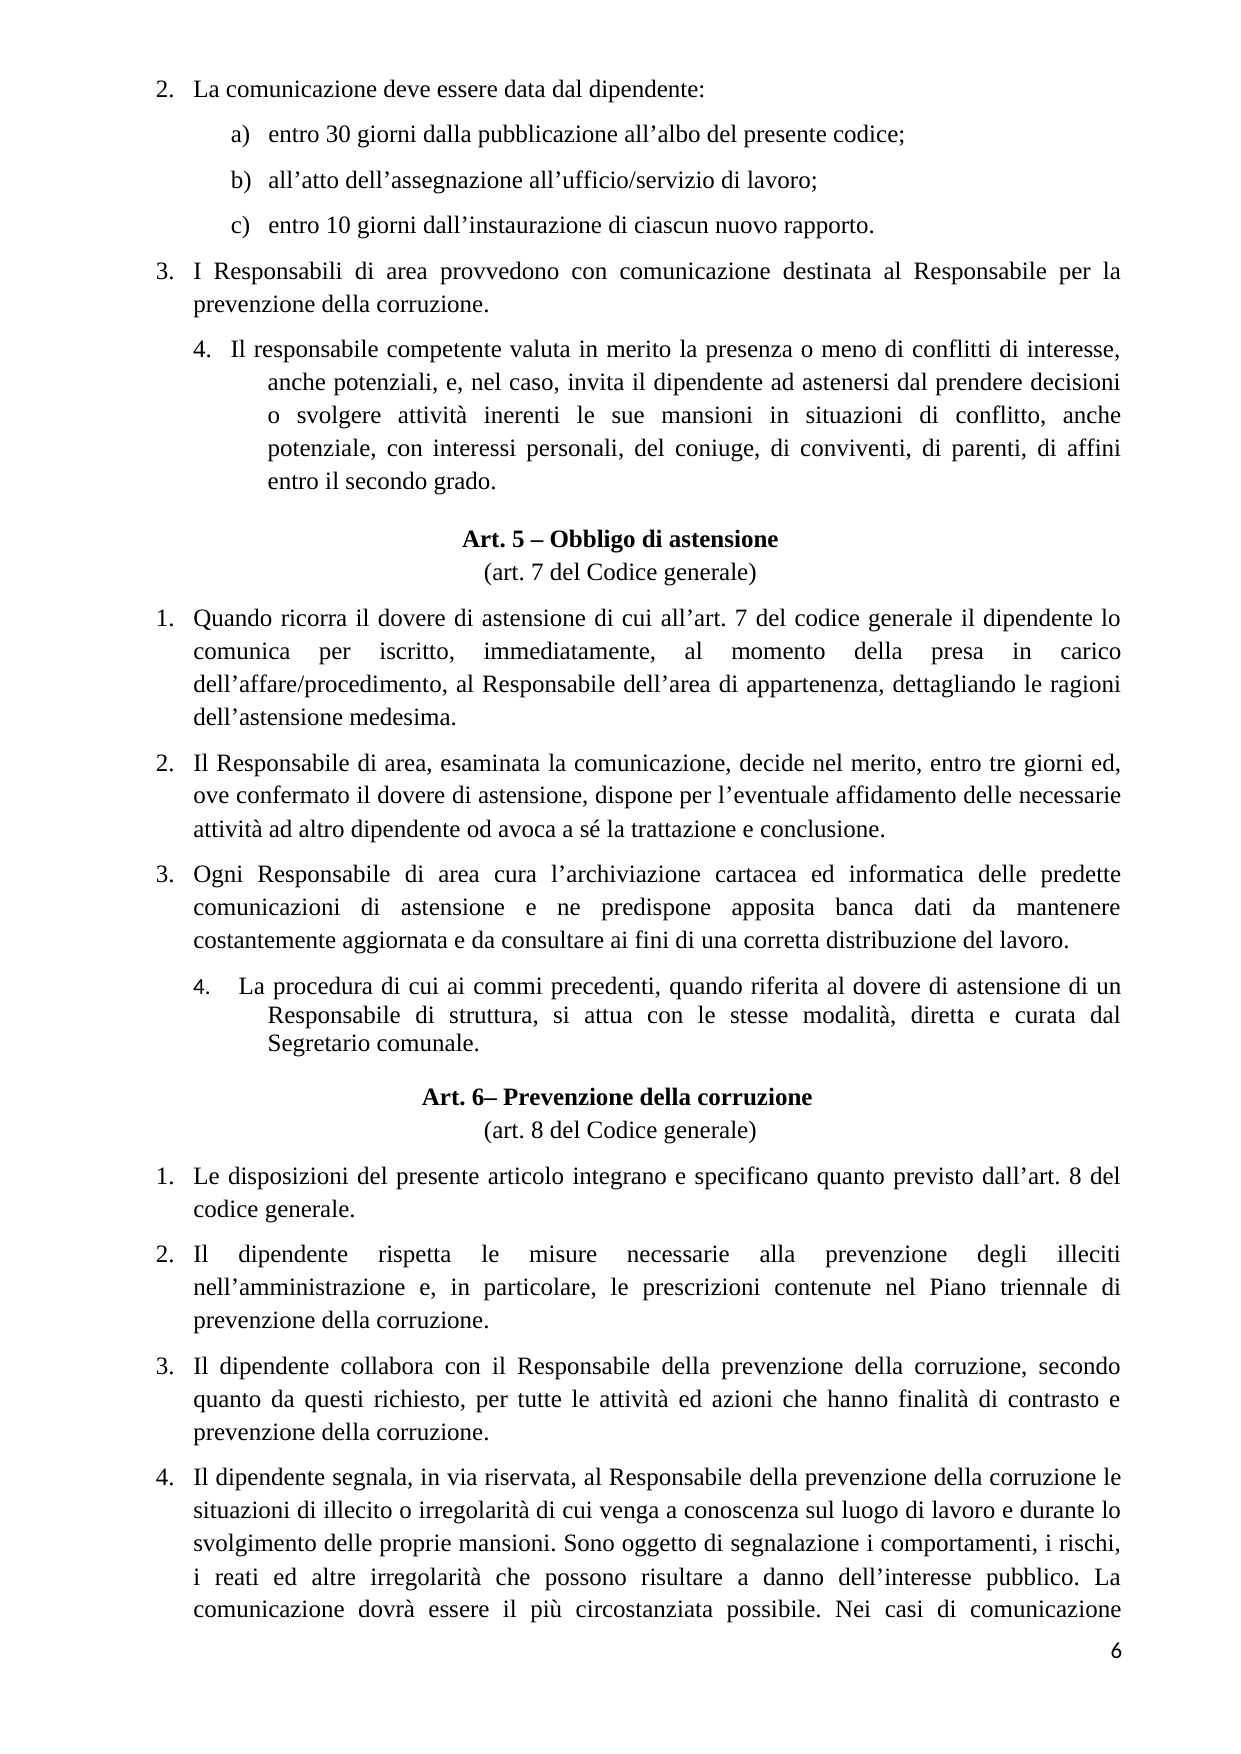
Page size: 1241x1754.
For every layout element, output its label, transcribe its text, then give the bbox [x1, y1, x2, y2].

list Ogni Responsabile di area cura l’archiviazione cartacea ed informatica delle predette comunicazioni di astensione e ne predispone apposita banca dati da mantenere costantemente aggiornata e da consultare ai fini di una corretta distribuzione del lavoro. [156, 859, 1122, 954]
list Quando ricorra il dovere di astensione di cui all’art. 7 del codice generale il dipendente lo comunica per iscritto, immediatamente, al momento della presa in carico dell’affare/procedimento, al Responsabile dell’area di appartenenza, dettagliando le ragioni dell’astensione medesima. [156, 603, 1122, 731]
text (art. 7 del Codice generale) [118, 557, 1122, 586]
list Il dipendente rispetta le misure necessarie alla prevenzione degli illeciti nell’amministrazione e, in particolare, le prescrizioni contenute nel Piano triennale di prevenzione della corruzione. [156, 1239, 1122, 1334]
list Le disposizioni del presente articolo integrano e specificano quanto previsto dall’art. 8 del codice generale. [156, 1161, 1122, 1223]
list all’atto dell’assegnazione all’ufficio/servizio di lavoro; [231, 165, 1122, 193]
list La comunicazione deve essere data dal dipendente: [156, 74, 1122, 102]
text Art. 6– Prevenzione della corruzione [118, 1082, 1122, 1111]
list Il dipendente collabora con il Responsabile della prevenzione della corruzione, secondo quanto da questi richiesto, per tutte le attività ed azioni che hanno finalità di contrasto e prevenzione della corruzione. [156, 1351, 1122, 1446]
list entro 10 giorni dall’instaurazione di ciascun nuovo rapporto. [231, 210, 1122, 239]
list Il responsabile competente valuta in merito la presenza o meno di conflitti di interesse, anche potenziali, e, nel caso, invita il dipendente ad astenersi dal prendere decisioni o svolgere attività inerenti le sue mansioni in situazioni di conflitto, anche potenziale, con interessi personali, del coniuge, di conviventi, di parenti, di affini entro il secondo grado. [193, 334, 1122, 495]
list La procedura di cui ai commi precedenti, quando riferita al dovere di astensione di un Responsabile di struttura, si attua con le stesse modalità, diretta e curata dal Segretario comunale. [193, 971, 1122, 1057]
list Il dipendente segnala, in via riservata, al Responsabile della prevenzione della corruzione le situazioni di illecito o irregolarità di cui venga a conoscenza sul luogo di lavoro e durante lo svolgimento delle proprie mansioni. Sono oggetto di segnalazione i comportamenti, i rischi, i reati ed altre irregolarità che possono risultare a danno dell’interesse pubblico. La comunicazione dovrà essere il più circostanziata possibile. Nei casi di comunicazione [156, 1462, 1122, 1623]
text Art. 5 – Obbligo di astensione [118, 524, 1122, 553]
list entro 30 giorni dalla pubblicazione all’albo del presente codice; [231, 119, 1122, 148]
list I Responsabili di area provvedono con comunicazione destinata al Responsabile per la prevenzione della corruzione. [156, 256, 1122, 318]
list Il Responsabile di area, esaminata la comunicazione, decide nel merito, entro tre giorni ed, ove confermato il dovere di astensione, dispone per l’eventuale affidamento delle necessarie attività ad altro dipendente od avoca a sé la trattazione e conclusione. [156, 748, 1122, 842]
text (art. 8 del Codice generale) [118, 1115, 1122, 1144]
